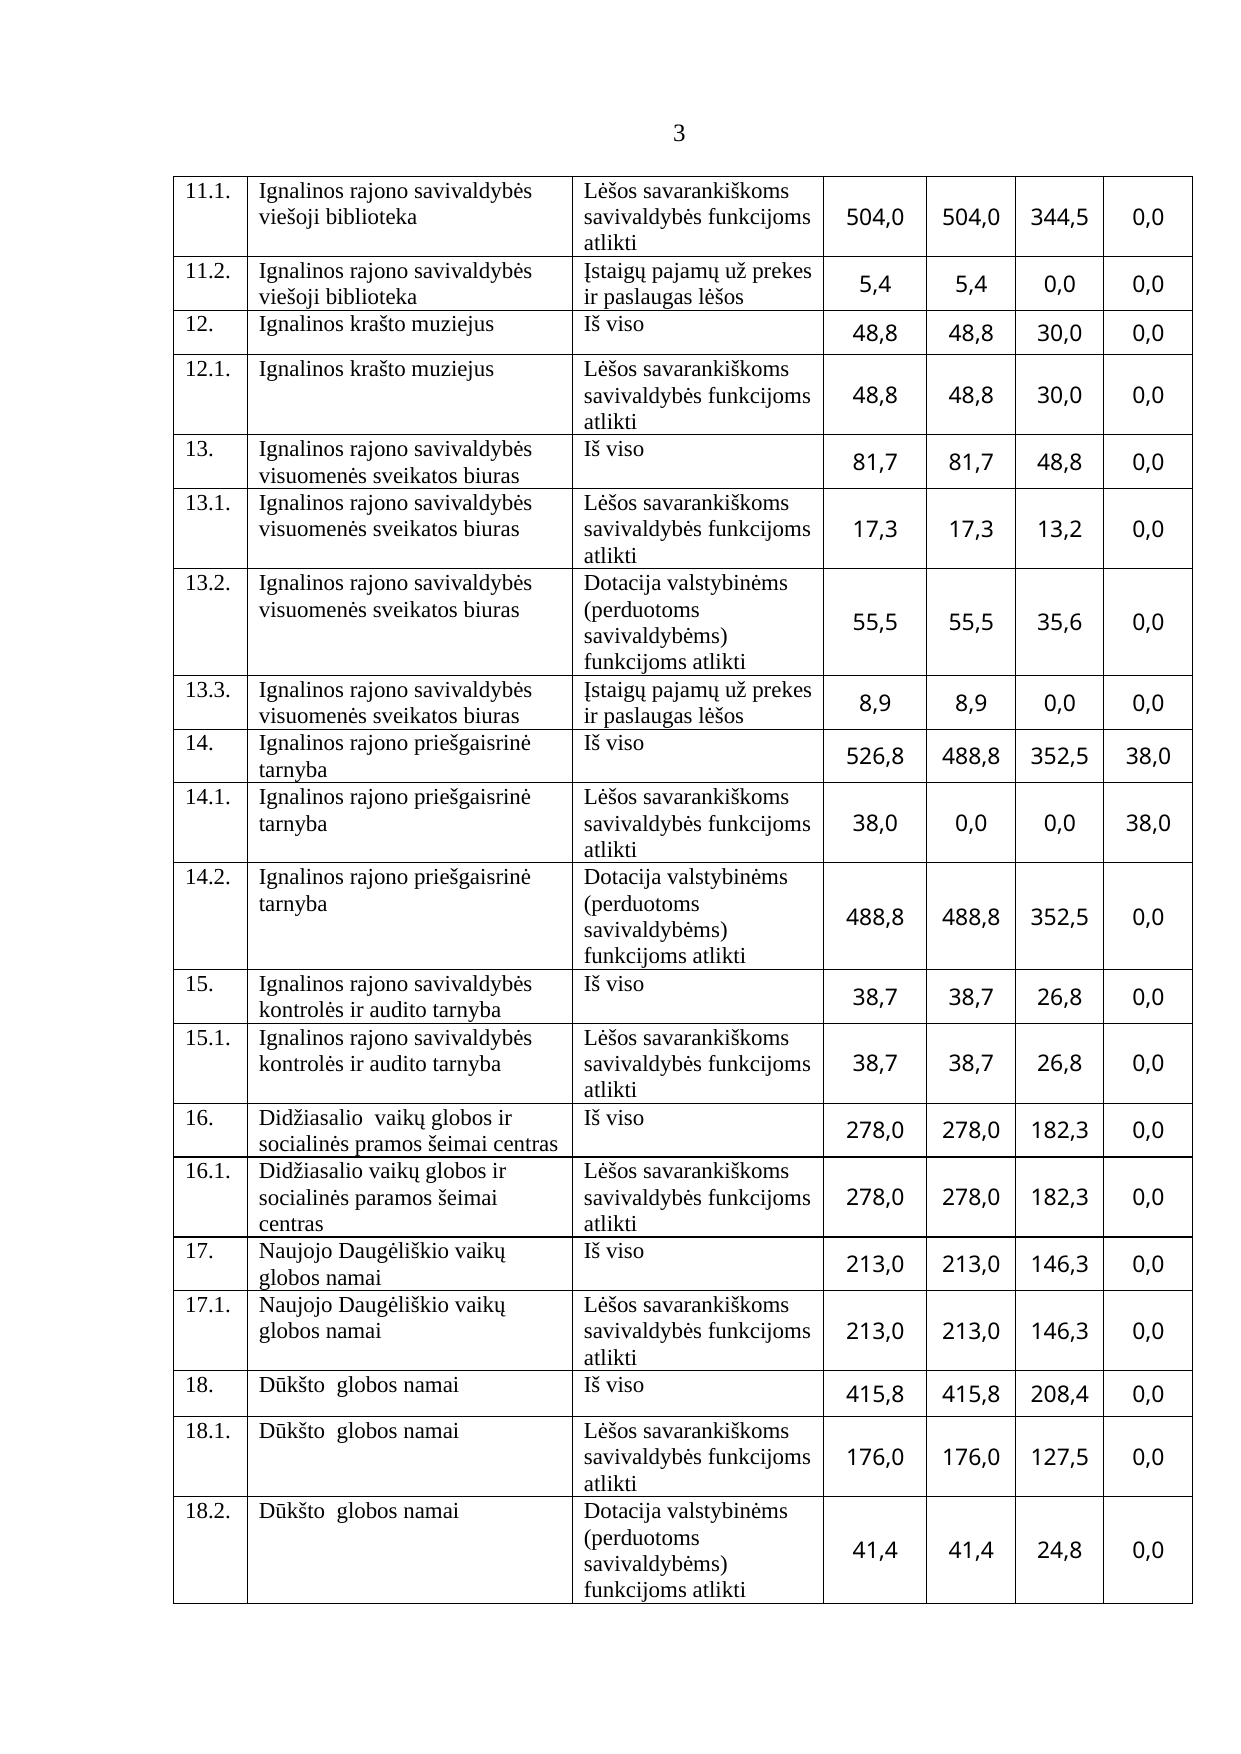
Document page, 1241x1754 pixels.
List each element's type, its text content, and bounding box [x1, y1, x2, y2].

table_cell 278,0 [824, 1158, 926, 1236]
table_cell Ignalinos rajono savivaldybės visuomenės sveikatos biuras [248, 489, 572, 568]
table_cell 352,5 [1016, 730, 1103, 782]
table_cell 146,3 [1016, 1238, 1103, 1290]
table_cell 48,8 [824, 355, 926, 434]
table_cell Dotacija valstybinėms (perduotoms savivaldybėms) funkcijoms atlikti [573, 863, 823, 969]
table_cell 24,8 [1016, 1497, 1103, 1603]
table_cell 38,7 [824, 1024, 926, 1103]
table_cell Iš viso [573, 1104, 823, 1156]
table_cell Ignalinos rajono savivaldybės kontrolės ir audito tarnyba [248, 970, 572, 1022]
table_cell 18.2. [174, 1497, 247, 1603]
table_cell 18. [174, 1371, 247, 1416]
table_cell Iš viso [573, 1238, 823, 1290]
table_cell Lėšos savarankiškoms savivaldybės funkcijoms atlikti [573, 1291, 823, 1370]
table_cell 38,7 [927, 1024, 1015, 1103]
table_cell Didžiasalio vaikų globos ir socialinės pramos šeimai centras [248, 1104, 572, 1156]
table_cell 14.1. [174, 783, 247, 862]
table_cell Lėšos savarankiškoms savivaldybės funkcijoms atlikti [573, 1024, 823, 1103]
table_cell 15. [174, 970, 247, 1022]
table_cell 48,8 [1016, 435, 1103, 488]
table_cell Didžiasalio vaikų globos ir socialinės paramos šeimai centras [248, 1158, 572, 1236]
table_cell 13. [174, 435, 247, 488]
table_cell 55,5 [927, 569, 1015, 675]
table_cell 213,0 [824, 1238, 926, 1290]
table_cell Iš viso [573, 730, 823, 782]
table_cell Naujojo Daugėliškio vaikų globos namai [248, 1291, 572, 1370]
table_cell Ignalinos rajono savivaldybės visuomenės sveikatos biuras [248, 676, 572, 728]
table_cell 488,8 [824, 863, 926, 969]
table_cell 18.1. [174, 1417, 247, 1496]
table_cell Ignalinos krašto muziejus [248, 355, 572, 434]
table_cell 55,5 [824, 569, 926, 675]
table_cell 0,0 [1104, 970, 1192, 1022]
table_cell 344,5 [1016, 177, 1103, 256]
table_cell 13.3. [174, 676, 247, 728]
table_cell 0,0 [1104, 676, 1192, 728]
table_cell Ignalinos rajono savivaldybės visuomenės sveikatos biuras [248, 435, 572, 488]
table_cell Lėšos savarankiškoms savivaldybės funkcijoms atlikti [573, 1158, 823, 1236]
table_cell 415,8 [824, 1371, 926, 1416]
table_cell Įstaigų pajamų už prekes ir paslaugas lėšos [573, 257, 823, 309]
table_cell Iš viso [573, 311, 823, 354]
table_cell 81,7 [927, 435, 1015, 488]
table_cell 14.2. [174, 863, 247, 969]
table_cell 0,0 [1104, 355, 1192, 434]
table_cell 0,0 [927, 783, 1015, 862]
table_cell 213,0 [927, 1291, 1015, 1370]
table_cell 0,0 [1104, 1417, 1192, 1496]
table_cell 0,0 [1104, 489, 1192, 568]
table_cell Lėšos savarankiškoms savivaldybės funkcijoms atlikti [573, 783, 823, 862]
table_cell Dotacija valstybinėms (perduotoms savivaldybėms) funkcijoms atlikti [573, 569, 823, 675]
table_cell 146,3 [1016, 1291, 1103, 1370]
table_cell 182,3 [1016, 1104, 1103, 1156]
table_cell Ignalinos rajono priešgaisrinė tarnyba [248, 730, 572, 782]
table_cell 48,8 [927, 355, 1015, 434]
table_cell 38,0 [824, 783, 926, 862]
table_cell 30,0 [1016, 311, 1103, 354]
table_cell 213,0 [927, 1238, 1015, 1290]
table_cell 38,0 [1104, 730, 1192, 782]
table_cell 26,8 [1016, 970, 1103, 1022]
table_cell Ignalinos rajono savivaldybės viešoji biblioteka [248, 257, 572, 309]
table_cell 38,7 [927, 970, 1015, 1022]
table_cell Ignalinos krašto muziejus [248, 311, 572, 354]
table_cell 13.2. [174, 569, 247, 675]
table_cell 8,9 [927, 676, 1015, 728]
table_cell 81,7 [824, 435, 926, 488]
table_cell 12. [174, 311, 247, 354]
table_cell Dūkšto globos namai [248, 1371, 572, 1416]
table_cell 38,7 [824, 970, 926, 1022]
table_cell 14. [174, 730, 247, 782]
table_cell Iš viso [573, 1371, 823, 1416]
table_cell 352,5 [1016, 863, 1103, 969]
table_cell 0,0 [1104, 1024, 1192, 1103]
table_cell Įstaigų pajamų už prekes ir paslaugas lėšos [573, 676, 823, 728]
table_cell 41,4 [824, 1497, 926, 1603]
table_cell 26,8 [1016, 1024, 1103, 1103]
table_cell 415,8 [927, 1371, 1015, 1416]
table_cell 0,0 [1104, 177, 1192, 256]
table_cell 208,4 [1016, 1371, 1103, 1416]
table_cell 38,0 [1104, 783, 1192, 862]
table_cell 0,0 [1104, 569, 1192, 675]
table_cell Ignalinos rajono priešgaisrinė tarnyba [248, 863, 572, 969]
table_cell 0,0 [1104, 863, 1192, 969]
table_cell 213,0 [824, 1291, 926, 1370]
table_cell Iš viso [573, 435, 823, 488]
table_cell 0,0 [1016, 257, 1103, 309]
table_cell 16. [174, 1104, 247, 1156]
table_cell 0,0 [1104, 1371, 1192, 1416]
table_cell 15.1. [174, 1024, 247, 1103]
table_cell Ignalinos rajono savivaldybės visuomenės sveikatos biuras [248, 569, 572, 675]
table_cell Dotacija valstybinėms (perduotoms savivaldybėms) funkcijoms atlikti [573, 1497, 823, 1603]
table_cell Lėšos savarankiškoms savivaldybės funkcijoms atlikti [573, 489, 823, 568]
table_cell 0,0 [1104, 311, 1192, 354]
table_cell 127,5 [1016, 1417, 1103, 1496]
table_cell Ignalinos rajono savivaldybės viešoji biblioteka [248, 177, 572, 256]
table_cell 488,8 [927, 730, 1015, 782]
table_cell 0,0 [1104, 257, 1192, 309]
table_cell Naujojo Daugėliškio vaikų globos namai [248, 1238, 572, 1290]
table_cell 526,8 [824, 730, 926, 782]
table_cell Dūkšto globos namai [248, 1497, 572, 1603]
table_cell 0,0 [1104, 1238, 1192, 1290]
table_cell 278,0 [927, 1104, 1015, 1156]
table_cell 13.1. [174, 489, 247, 568]
table_cell 11.1. [174, 177, 247, 256]
table_cell 41,4 [927, 1497, 1015, 1603]
table_cell 11.2. [174, 257, 247, 309]
table_cell 278,0 [824, 1104, 926, 1156]
table_cell 30,0 [1016, 355, 1103, 434]
table_cell Lėšos savarankiškoms savivaldybės funkcijoms atlikti [573, 355, 823, 434]
table_cell 0,0 [1016, 676, 1103, 728]
table_cell 17,3 [824, 489, 926, 568]
table_cell 0,0 [1104, 1291, 1192, 1370]
table_cell Lėšos savarankiškoms savivaldybės funkcijoms atlikti [573, 177, 823, 256]
table_cell 0,0 [1104, 1158, 1192, 1236]
table_cell 17. [174, 1238, 247, 1290]
table_cell 16.1. [174, 1158, 247, 1236]
table_cell 17.1. [174, 1291, 247, 1370]
table_cell 0,0 [1104, 1497, 1192, 1603]
table_cell 0,0 [1016, 783, 1103, 862]
table_cell 176,0 [927, 1417, 1015, 1496]
table_cell 0,0 [1104, 435, 1192, 488]
table_cell 504,0 [824, 177, 926, 256]
table_cell 182,3 [1016, 1158, 1103, 1236]
table_cell 0,0 [1104, 1104, 1192, 1156]
table_cell 176,0 [824, 1417, 926, 1496]
table_cell Ignalinos rajono priešgaisrinė tarnyba [248, 783, 572, 862]
table_cell 35,6 [1016, 569, 1103, 675]
table_cell Iš viso [573, 970, 823, 1022]
table_cell 504,0 [927, 177, 1015, 256]
table_cell 5,4 [824, 257, 926, 309]
table_cell 48,8 [927, 311, 1015, 354]
table_cell Dūkšto globos namai [248, 1417, 572, 1496]
table_cell Ignalinos rajono savivaldybės kontrolės ir audito tarnyba [248, 1024, 572, 1103]
table_cell 5,4 [927, 257, 1015, 309]
table_cell 12.1. [174, 355, 247, 434]
table_cell 48,8 [824, 311, 926, 354]
table_cell 488,8 [927, 863, 1015, 969]
table_cell 8,9 [824, 676, 926, 728]
table_cell 278,0 [927, 1158, 1015, 1236]
table_cell 17,3 [927, 489, 1015, 568]
table_cell 13,2 [1016, 489, 1103, 568]
table_cell Lėšos savarankiškoms savivaldybės funkcijoms atlikti [573, 1417, 823, 1496]
